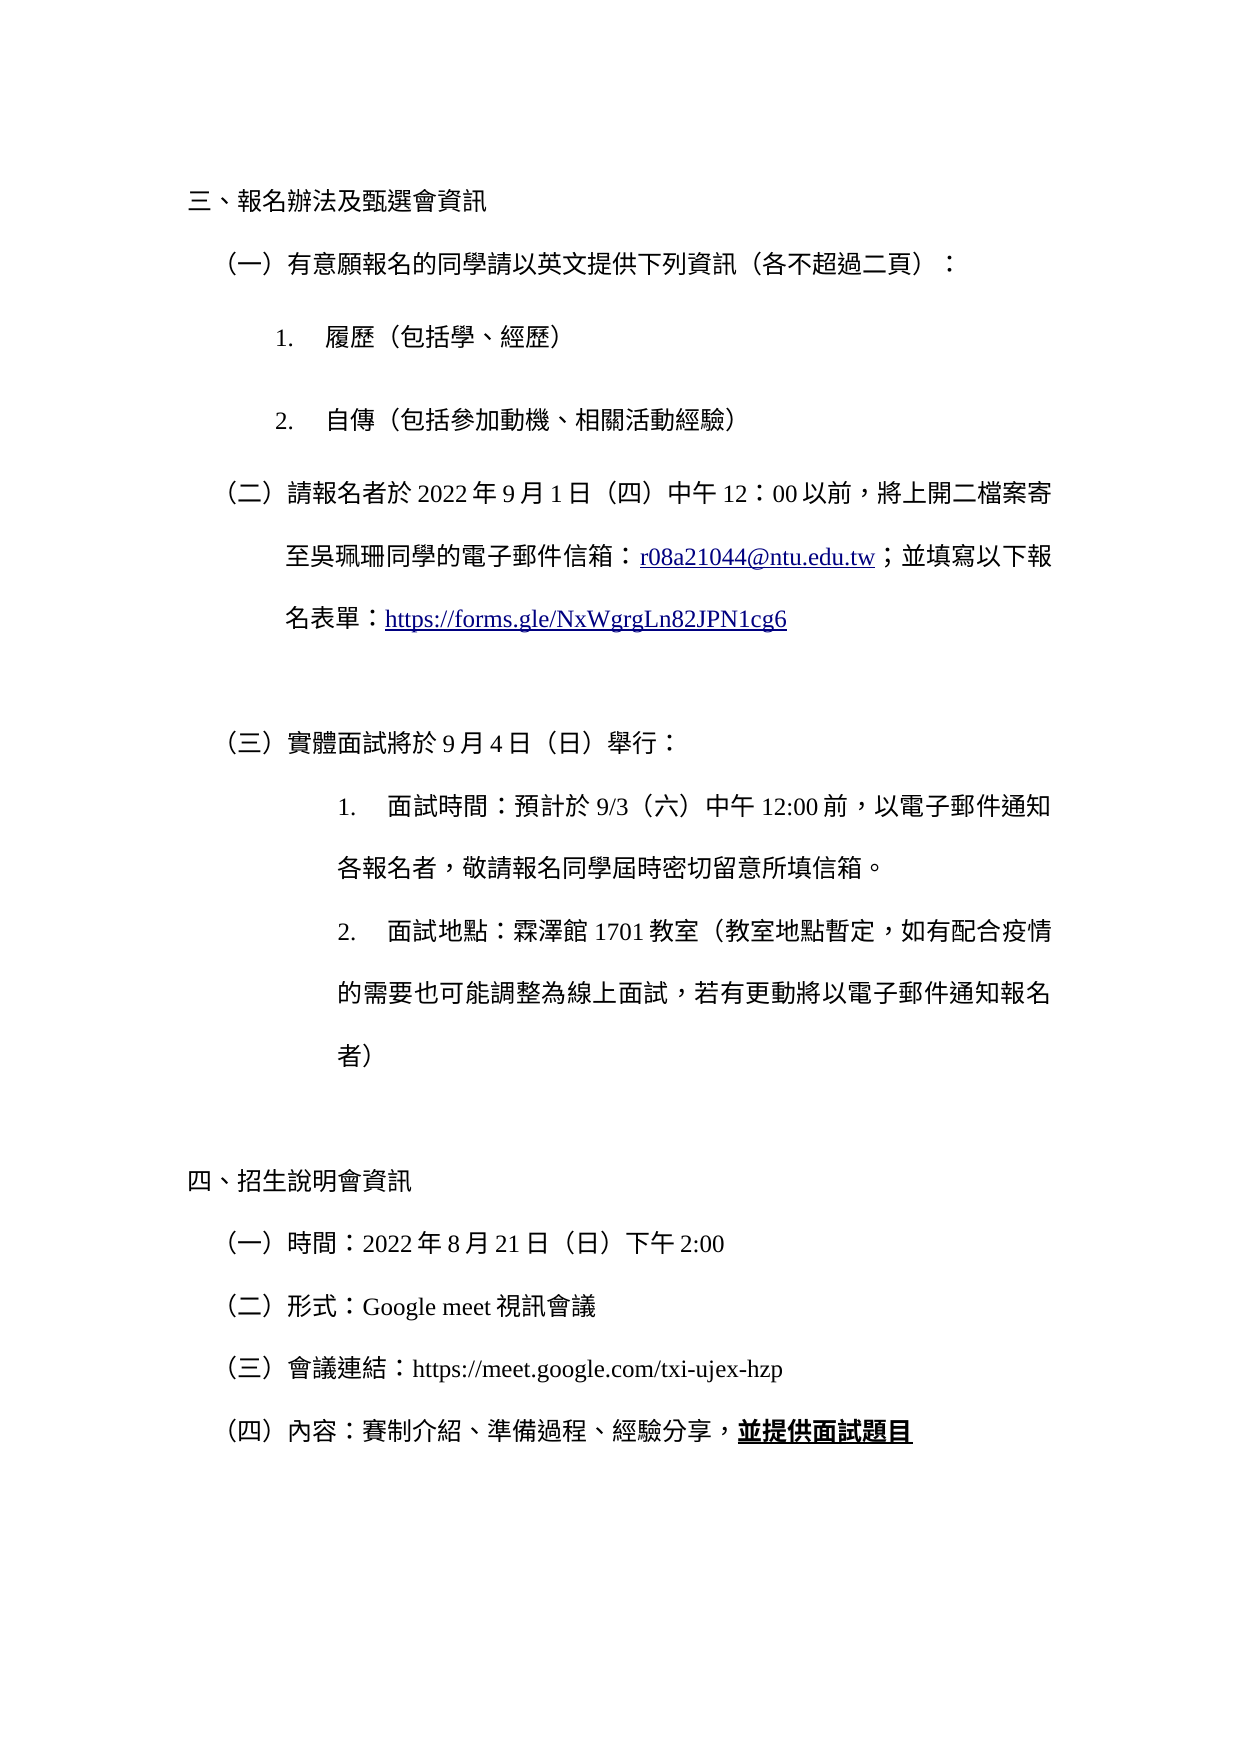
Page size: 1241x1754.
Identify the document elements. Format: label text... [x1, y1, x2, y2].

text （三）實體面試將於9月4日（日）舉行： [187, 700, 1053, 762]
text （三）會議連結：https://meet.google.com/txi-ujex-hzp [212, 1325, 1053, 1387]
list 面試地點：霖澤館1701教室（教室地點暫定，如有配合疫情的需要也可能調整為線上面試，若有更動將以電子郵件通知報名者） [337, 887, 1053, 1075]
text （二）請報名者於2022年9月1日（四）中午12：00以前，將上開二檔案寄至吳珮珊同學的電子郵件信箱：r08a21044@ntu.edu.tw；並填寫以下報名表單：https://forms.gle/NxWgrgLn82JPN1cg6 [212, 450, 1053, 637]
list 履歷（包括學、經歷） [275, 294, 1053, 356]
list 面試時間：預計於9/3（六）中午12:00前，以電子郵件通知各報名者，敬請報名同學屆時密切留意所填信箱。 [337, 762, 1053, 887]
list 自傳（包括參加動機、相關活動經驗） [275, 377, 1053, 439]
text 三、報名辦法及甄選會資訊 [187, 158, 1053, 221]
text （一）有意願報名的同學請以英文提供下列資訊（各不超過二頁）： [212, 221, 1053, 283]
text （一）時間：2022年8月21日（日）下午2:00 [212, 1200, 1053, 1262]
text （四）內容：賽制介紹、準備過程、經驗分享，並提供面試題目 [212, 1387, 1053, 1450]
text 四、招生說明會資訊 [187, 1137, 1053, 1200]
text （二）形式：Google meet視訊會議 [212, 1262, 1053, 1325]
